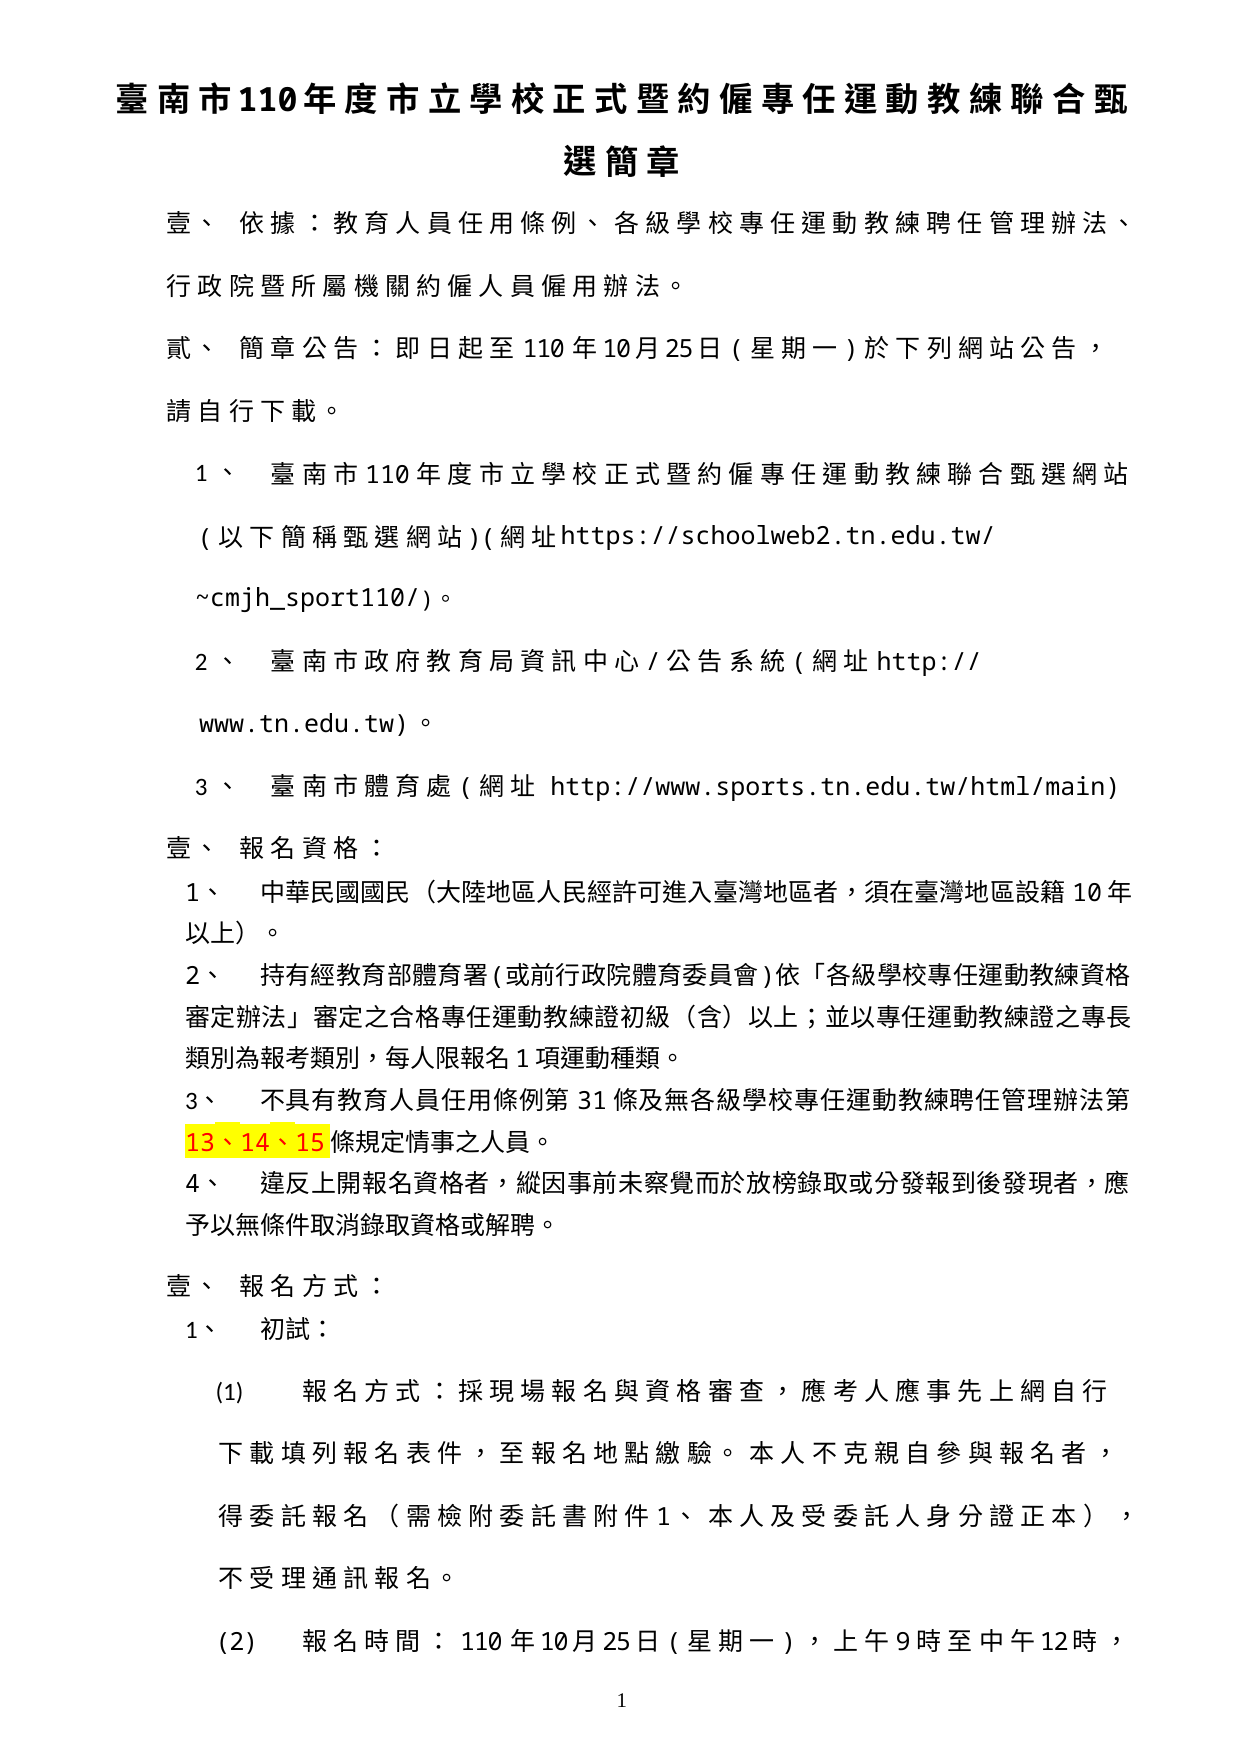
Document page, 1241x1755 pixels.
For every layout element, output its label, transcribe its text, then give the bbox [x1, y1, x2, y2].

list 中華民國國民（大陸地區人民經許可進入臺灣地區者，須在臺灣地區設籍10年以上）。 [185, 868, 1132, 951]
list 違反上開報名資格者，縱因事前未察覺而於放榜錄取或分發報到後發現者，應予以無條件取消錄取資格或解聘。 [185, 1159, 1132, 1243]
list 臺南市110年度市立學校正式暨約僱專任運動教練聯合甄選網站(以下簡稱甄選網站)(網址https://schoolweb2.tn.edu.tw/~cmjh_sport110/)。 [185, 430, 1132, 618]
list 不具有教育人員任用條例第31條及無各級學校專任運動教練聘任管理辦法第13、14、15條規定情事之人員。 [185, 1076, 1132, 1159]
list 持有經教育部體育署(或前行政院體育委員會)依「各級學校專任運動教練資格審定辦法」審定之合格專任運動教練證初級（含）以上；並以專任運動教練證之專長類別為報考類別，每人限報名1項運動種類。 [185, 951, 1132, 1076]
list 報名時間：110年10月25日(星期一)，上午9時至中午12時，逾時不受理。 [215, 1598, 1122, 1661]
text 臺南市110年度市立學校正式暨約僱專任運動教練聯合甄選簡章 [111, 55, 1132, 180]
list 報名方式： [156, 1243, 1132, 1305]
list 依據：教育人員任用條例、各級學校專任運動教練聘任管理辦法、行政院暨所屬機關約僱人員僱用辦法。 [156, 180, 1132, 305]
list 臺南市政府教育局資訊中心/公告系統(網址http://www.tn.edu.tw)。 [185, 618, 1132, 743]
list 報名方式：採現場報名與資格審查，應考人應事先上網自行下載填列報名表件，至報名地點繳驗。本人不克親自參與報名者，得委託報名（需檢附委託書附件1、本人及受委託人身分證正本），不受理通訊報名。 [215, 1347, 1122, 1597]
list 臺南市體育處(網址 http://www.sports.tn.edu.tw/html/main) [185, 743, 1132, 805]
list 報名資格： [156, 805, 1132, 868]
list 初試： [185, 1305, 1132, 1347]
list 簡章公告：即日起至110年10月25日(星期一)於下列網站公告，請自行下載。 [156, 305, 1132, 430]
